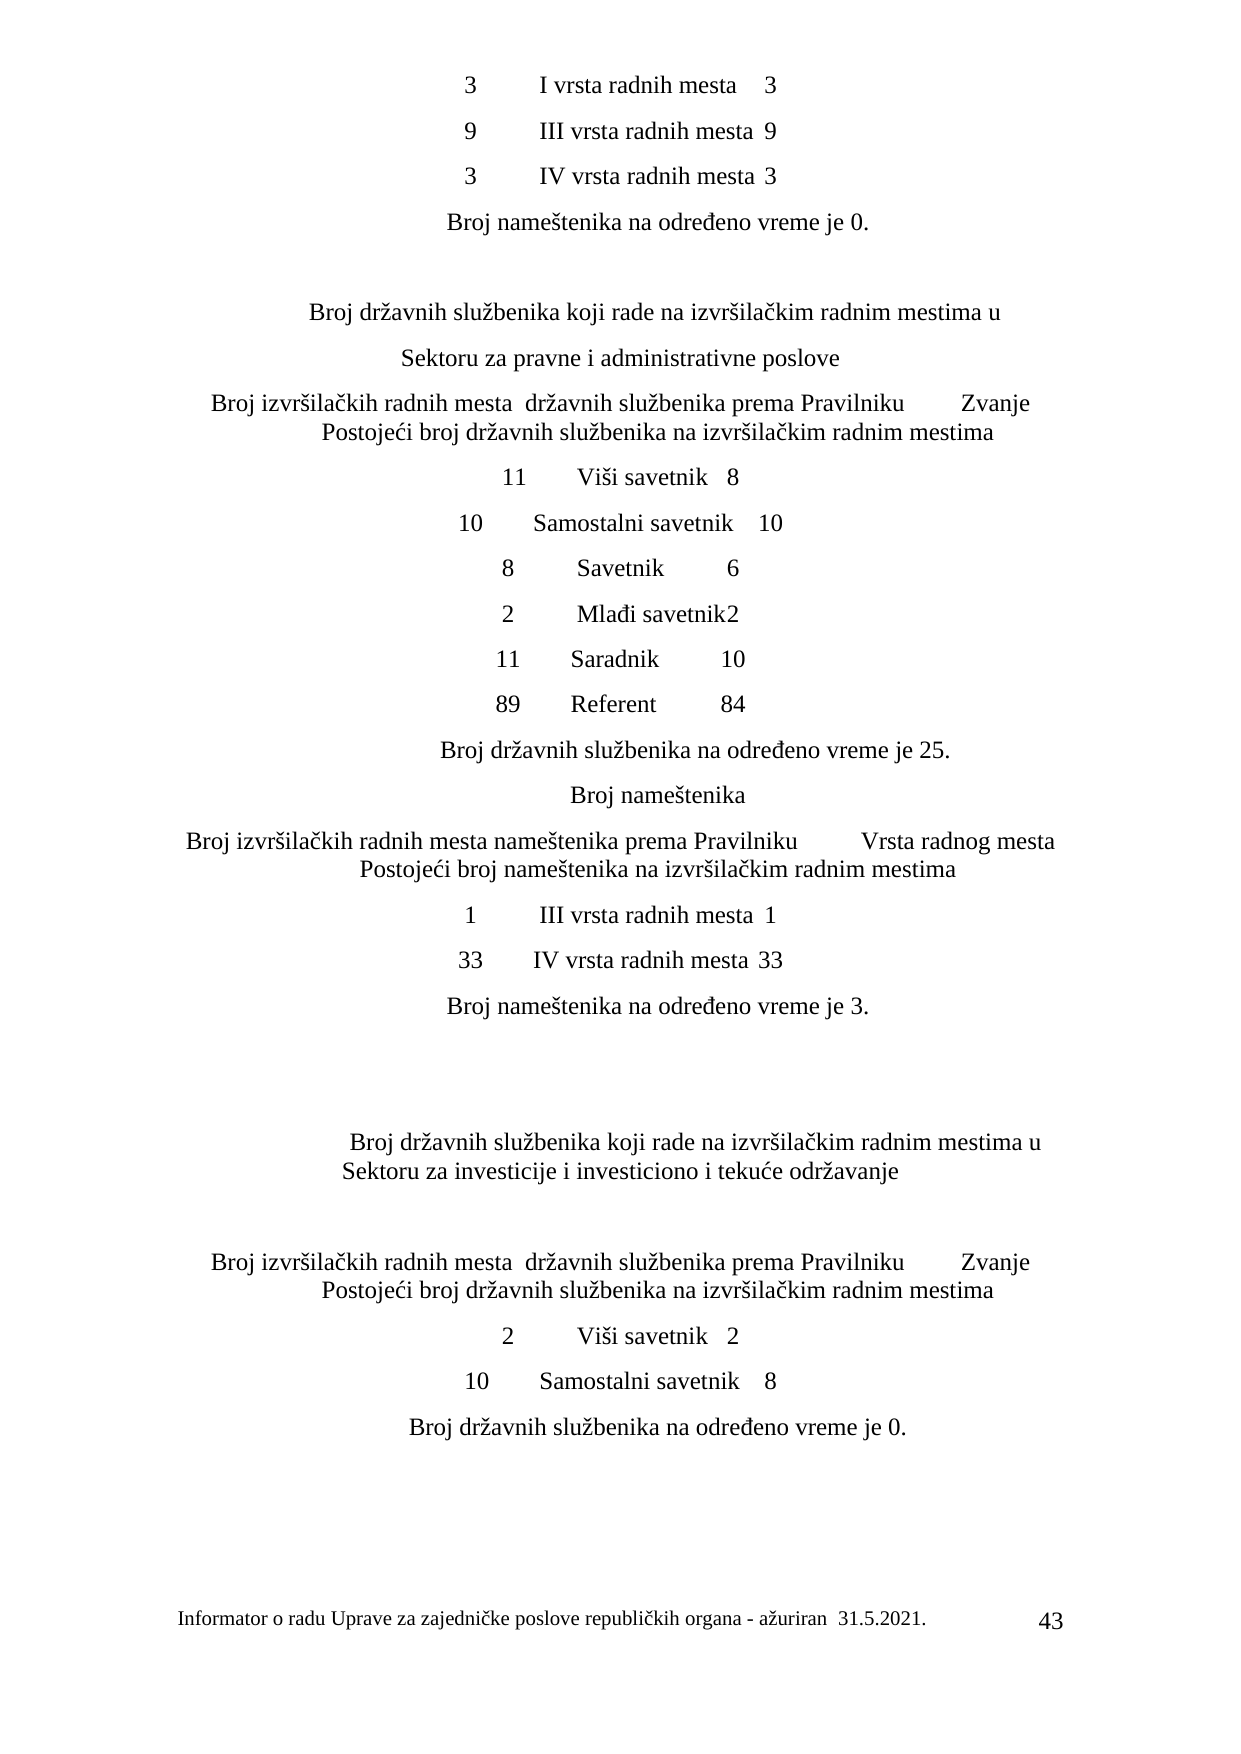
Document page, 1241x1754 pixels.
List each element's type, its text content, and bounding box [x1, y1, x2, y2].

text Broj državnih službenika na određeno vreme je 0. [177, 1412, 1063, 1440]
text 3 I vrsta radnih mesta 3 [177, 70, 1063, 99]
text Broj nameštenika [177, 780, 1063, 809]
text 2 Viši savetnik 2 [177, 1321, 1063, 1349]
text Broj državnih službenika koji rade na izvršilačkim radnim mestima u Sektoru za investicije i investiciono i tekuće održavanje [177, 1127, 1063, 1184]
text Broj državnih službenika koji rade na izvršilačkim radnim mestima u [177, 297, 1063, 326]
text 2 Mlađi savetnik 2 [177, 599, 1063, 627]
text Broj nameštenika na određeno vreme je 0. [177, 207, 1063, 235]
text 11 Viši savetnik 8 [177, 462, 1063, 491]
text 10 Samostalni savetnik 8 [177, 1366, 1063, 1395]
text 89 Referent 84 [177, 689, 1063, 718]
text Sektoru za pravne i administrativne poslove [177, 343, 1063, 372]
text 8 Savetnik 6 [177, 553, 1063, 582]
text 1 III vrsta radnih mesta 1 [177, 900, 1063, 929]
text 33 IV vrsta radnih mesta 33 [177, 945, 1063, 974]
text 3 IV vrsta radnih mesta 3 [177, 161, 1063, 190]
text Broj izvršilačkih radnih mesta nameštenika prema Pravilniku Vrsta radnog mesta Postojeći broj nameštenika na izvršilačkim radnim mestima [177, 826, 1063, 883]
text Broj nameštenika na određeno vreme je 3. [177, 991, 1063, 1019]
text Broj državnih službenika na određeno vreme je 25. [177, 735, 1063, 764]
text Broj izvršilačkih radnih mesta državnih službenika prema Pravilniku Zvanje Postojeći broj državnih službenika na izvršilačkim radnim mestima [177, 388, 1063, 446]
text 11 Saradnik 10 [177, 644, 1063, 673]
text 9 III vrsta radnih mesta 9 [177, 116, 1063, 144]
text Broj izvršilačkih radnih mesta državnih službenika prema Pravilniku Zvanje Postojeći broj državnih službenika na izvršilačkim radnim mestima [177, 1247, 1063, 1304]
text 10 Samostalni savetnik 10 [177, 508, 1063, 537]
